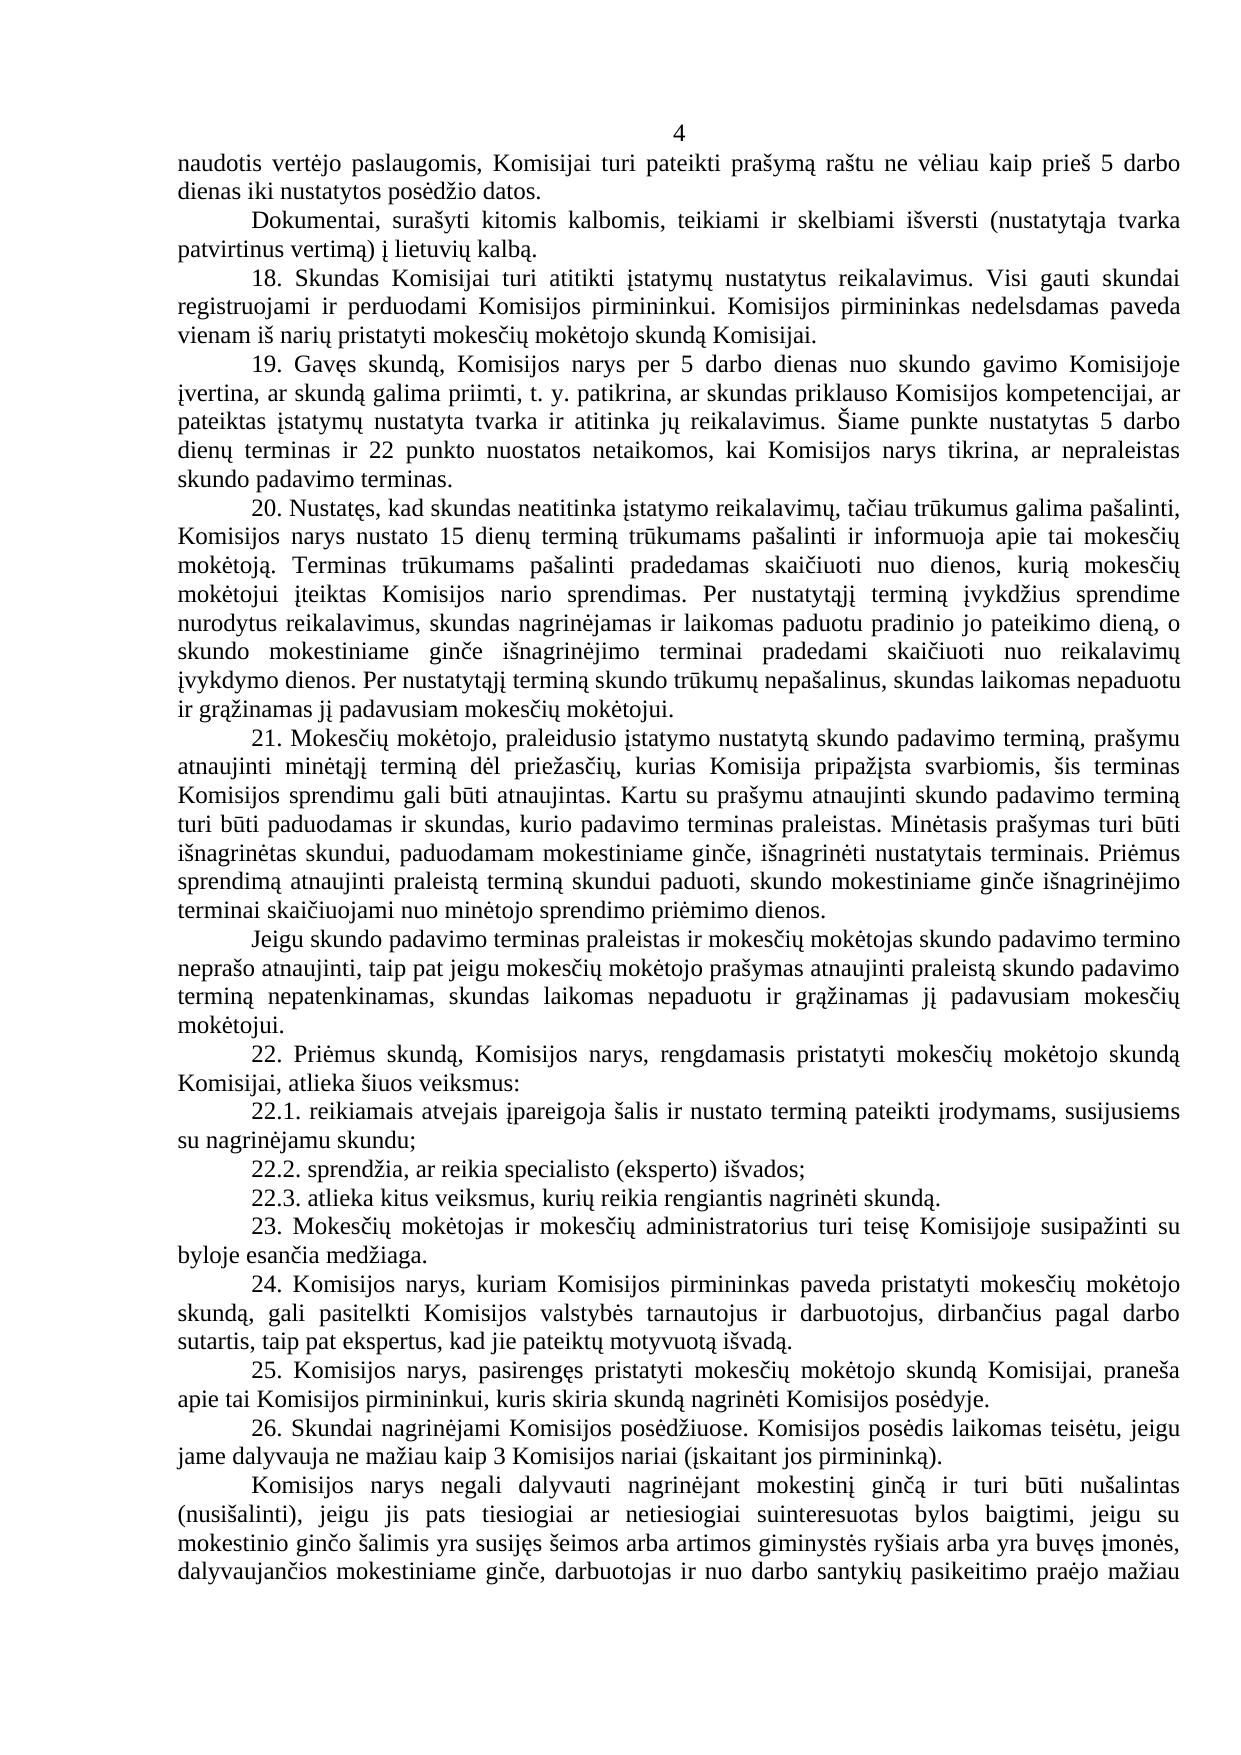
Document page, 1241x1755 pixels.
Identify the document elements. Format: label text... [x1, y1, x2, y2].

text 25. Komisijos narys, pasirengęs pristatyti mokesčių mokėtojo skundą Komisijai, praneša apie tai Komisijos pirmininkui, kuris skiria skundą nagrinėti Komisijos posėdyje. [177, 1355, 1181, 1413]
text Jeigu skundo padavimo terminas praleistas ir mokesčių mokėtojas skundo padavimo termino neprašo atnaujinti, taip pat jeigu mokesčių mokėtojo prašymas atnaujinti praleistą skundo padavimo terminą nepatenkinamas, skundas laikomas nepaduotu ir grąžinamas jį padavusiam mokesčių mokėtojui. [177, 924, 1181, 1039]
text 18. Skundas Komisijai turi atitikti įstatymų nustatytus reikalavimus. Visi gauti skundai registruojami ir perduodami Komisijos pirmininkui. Komisijos pirmininkas nedelsdamas paveda vienam iš narių pristatyti mokesčių mokėtojo skundą Komisijai. [177, 263, 1181, 349]
text naudotis vertėjo paslaugomis, Komisijai turi pateikti prašymą raštu ne vėliau kaip prieš 5 darbo dienas iki nustatytos posėdžio datos. [177, 148, 1181, 205]
text 22.3. atlieka kitus veiksmus, kurių reikia rengiantis nagrinėti skundą. [177, 1183, 1181, 1211]
text 24. Komisijos narys, kuriam Komisijos pirmininkas paveda pristatyti mokesčių mokėtojo skundą, gali pasitelkti Komisijos valstybės tarnautojus ir darbuotojus, dirbančius pagal darbo sutartis, taip pat ekspertus, kad jie pateiktų motyvuotą išvadą. [177, 1269, 1181, 1355]
text 22.2. sprendžia, ar reikia specialisto (eksperto) išvados; [177, 1154, 1181, 1183]
text 20. Nustatęs, kad skundas neatitinka įstatymo reikalavimų, tačiau trūkumus galima pašalinti, Komisijos narys nustato 15 dienų terminą trūkumams pašalinti ir informuoja apie tai mokesčių mokėtoją. Terminas trūkumams pašalinti pradedamas skaičiuoti nuo dienos, kurią mokesčių mokėtojui įteiktas Komisijos nario sprendimas. Per nustatytąjį terminą įvykdžius sprendime nurodytus reikalavimus, skundas nagrinėjamas ir laikomas paduotu pradinio jo pateikimo dieną, o skundo mokestiniame ginče išnagrinėjimo terminai pradedami skaičiuoti nuo reikalavimų įvykdymo dienos. Per nustatytąjį terminą skundo trūkumų nepašalinus, skundas laikomas nepaduotu ir grąžinamas jį padavusiam mokesčių mokėtojui. [177, 493, 1181, 723]
text 23. Mokesčių mokėtojas ir mokesčių administratorius turi teisę Komisijoje susipažinti su byloje esančia medžiaga. [177, 1211, 1181, 1269]
text 22.1. reikiamais atvejais įpareigoja šalis ir nustato terminą pateikti įrodymams, susijusiems su nagrinėjamu skundu; [177, 1096, 1181, 1154]
text 21. Mokesčių mokėtojo, praleidusio įstatymo nustatytą skundo padavimo terminą, prašymu atnaujinti minėtąjį terminą dėl priežasčių, kurias Komisija pripažįsta svarbiomis, šis terminas Komisijos sprendimu gali būti atnaujintas. Kartu su prašymu atnaujinti skundo padavimo terminą turi būti paduodamas ir skundas, kurio padavimo terminas praleistas. Minėtasis prašymas turi būti išnagrinėtas skundui, paduodamam mokestiniame ginče, išnagrinėti nustatytais terminais. Priėmus sprendimą atnaujinti praleistą terminą skundui paduoti, skundo mokestiniame ginče išnagrinėjimo terminai skaičiuojami nuo minėtojo sprendimo priėmimo dienos. [177, 723, 1181, 924]
text 26. Skundai nagrinėjami Komisijos posėdžiuose. Komisijos posėdis laikomas teisėtu, jeigu jame dalyvauja ne mažiau kaip 3 Komisijos nariai (įskaitant jos pirmininką). [177, 1413, 1181, 1470]
text Komisijos narys negali dalyvauti nagrinėjant mokestinį ginčą ir turi būti nušalintas (nusišalinti), jeigu jis pats tiesiogiai ar netiesiogiai suinteresuotas bylos baigtimi, jeigu su mokestinio ginčo šalimis yra susijęs šeimos arba artimos giminystės ryšiais arba yra buvęs įmonės, dalyvaujančios mokestiniame ginče, darbuotojas ir nuo darbo santykių pasikeitimo praėjo mažiau [177, 1470, 1181, 1585]
text 22. Priėmus skundą, Komisijos narys, rengdamasis pristatyti mokesčių mokėtojo skundą Komisijai, atlieka šiuos veiksmus: [177, 1039, 1181, 1096]
text 19. Gavęs skundą, Komisijos narys per 5 darbo dienas nuo skundo gavimo Komisijoje įvertina, ar skundą galima priimti, t. y. patikrina, ar skundas priklauso Komisijos kompetencijai, ar pateiktas įstatymų nustatyta tvarka ir atitinka jų reikalavimus. Šiame punkte nustatytas 5 darbo dienų terminas ir 22 punkto nuostatos netaikomos, kai Komisijos narys tikrina, ar nepraleistas skundo padavimo terminas. [177, 349, 1181, 493]
text Dokumentai, surašyti kitomis kalbomis, teikiami ir skelbiami išversti (nustatytąja tvarka patvirtinus vertimą) į lietuvių kalbą. [177, 205, 1181, 263]
